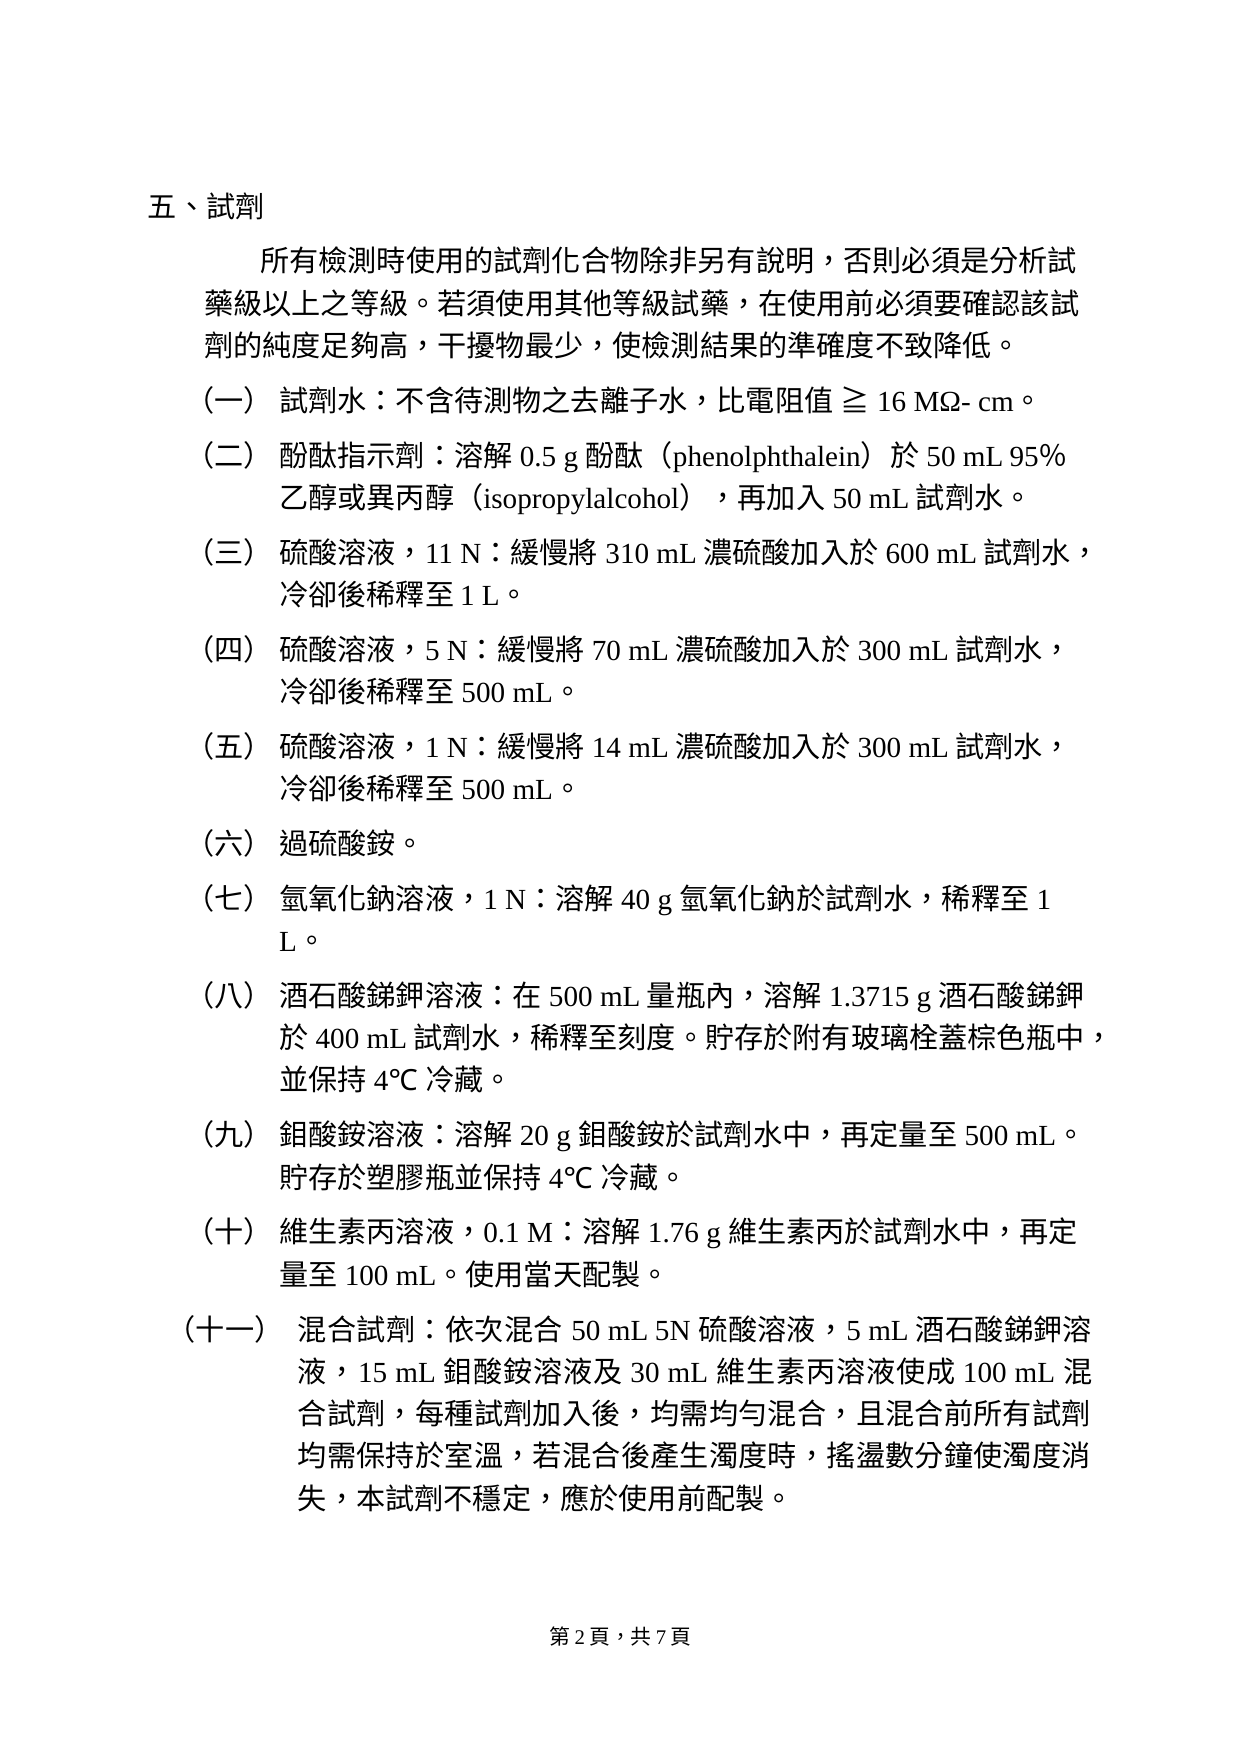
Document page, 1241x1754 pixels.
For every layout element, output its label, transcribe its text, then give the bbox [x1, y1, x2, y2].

list 硫酸溶液，5 N：緩慢將 70 mL 濃硫酸加入於 300 mL 試劑水，冷卻後稀釋至 500 mL。 [185, 626, 1092, 711]
list 混合試劑：依次混合 50 mL 5N 硫酸溶液，5 mL 酒石酸銻鉀溶液，15 mL 鉬酸銨溶液及30 mL 維生素丙溶液使成100 mL 混合試劑，每種試劑加入後，均需均勻混合，且混合前所有試劑均需保持於室溫，若混合後產生濁度時，搖盪數分鐘使濁度消失，本試劑不穩定，應於使用前配製。 [166, 1306, 1092, 1518]
list 酚酞指示劑：溶解 0.5 g 酚酞（phenolphthalein）於 50 mL 95％ 乙醇或異丙醇（isopropylalcohol），再加入 50 mL 試劑水。 [185, 432, 1092, 517]
list 鉬酸銨溶液：溶解 20 g 鉬酸銨於試劑水中，再定量至 500 mL。貯存於塑膠瓶並保持 4℃ 冷藏。 [185, 1112, 1092, 1197]
list 氫氧化鈉溶液，1 N：溶解 40 g 氫氧化鈉於試劑水，稀釋至 1 L。 [185, 875, 1092, 960]
list 酒石酸銻鉀溶液：在 500 mL 量瓶內，溶解 1.3715 g 酒石酸銻鉀於 400 mL 試劑水，稀釋至刻度。貯存於附有玻璃栓蓋棕色瓶中，並保持 4℃ 冷藏。 [185, 972, 1092, 1099]
list 硫酸溶液，11 N：緩慢將 310 mL 濃硫酸加入於 600 mL 試劑水，冷卻後稀釋至1 L。 [185, 529, 1092, 614]
list 過硫酸銨。 [185, 821, 1092, 863]
text 五、試劑 [148, 183, 1092, 226]
list 維生素丙溶液，0.1 M：溶解 1.76 g 維生素丙於試劑水中，再定量至 100 mL。使用當天配製。 [185, 1209, 1092, 1294]
list 硫酸溶液，1 N：緩慢將 14 mL 濃硫酸加入於 300 mL 試劑水，冷卻後稀釋至 500 mL。 [185, 723, 1092, 808]
list 試劑水：不含待測物之去離子水，比電阻值 ≧ 16 MΩ- cm。 [185, 377, 1092, 420]
text 所有檢測時使用的試劑化合物除非另有說明，否則必須是分析試藥級以上之等級。若須使用其他等級試藥，在使用前必須要確認該試劑的純度足夠高，干擾物最少，使檢測結果的準確度不致降低。 [204, 238, 1092, 365]
